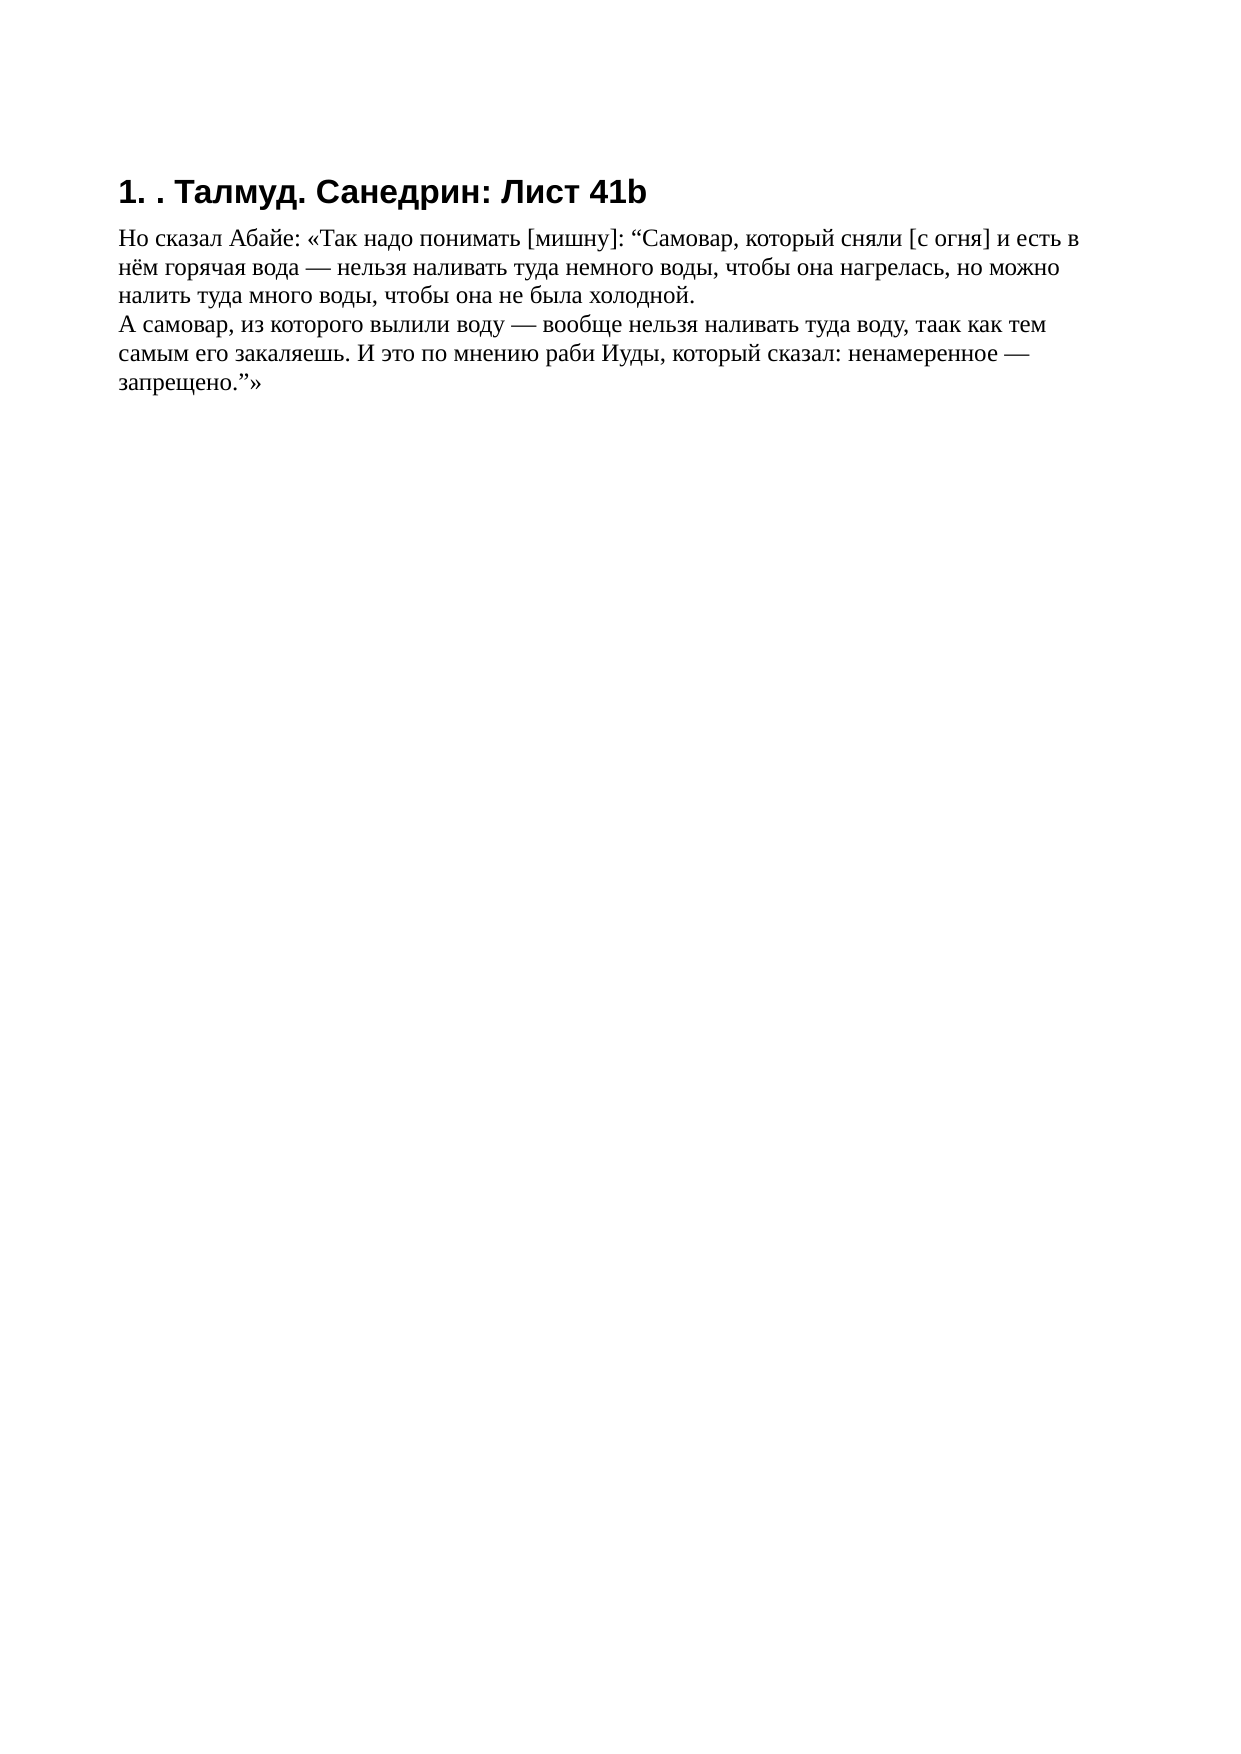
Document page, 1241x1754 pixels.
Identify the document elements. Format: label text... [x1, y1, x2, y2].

text Но сказал Абайе: «Так надо понимать [мишну]: “Самовар, который сняли [с огня] и есть в нём горячая вода — нельзя наливать туда немного воды, чтобы она нагрелась, но можно налить туда много воды, чтобы она не была холодной. [118, 176, 1122, 262]
text А самовар, из которого вылили воду — вообще нельзя наливать туда воду, таак как тем самым его закаляешь. И это по мнению раби Иуды, который сказал: ненамеренное — запрещено.”» [118, 262, 1122, 348]
subtitle . Талмуд. Санедрин: Лист 41b [118, 147, 1122, 176]
